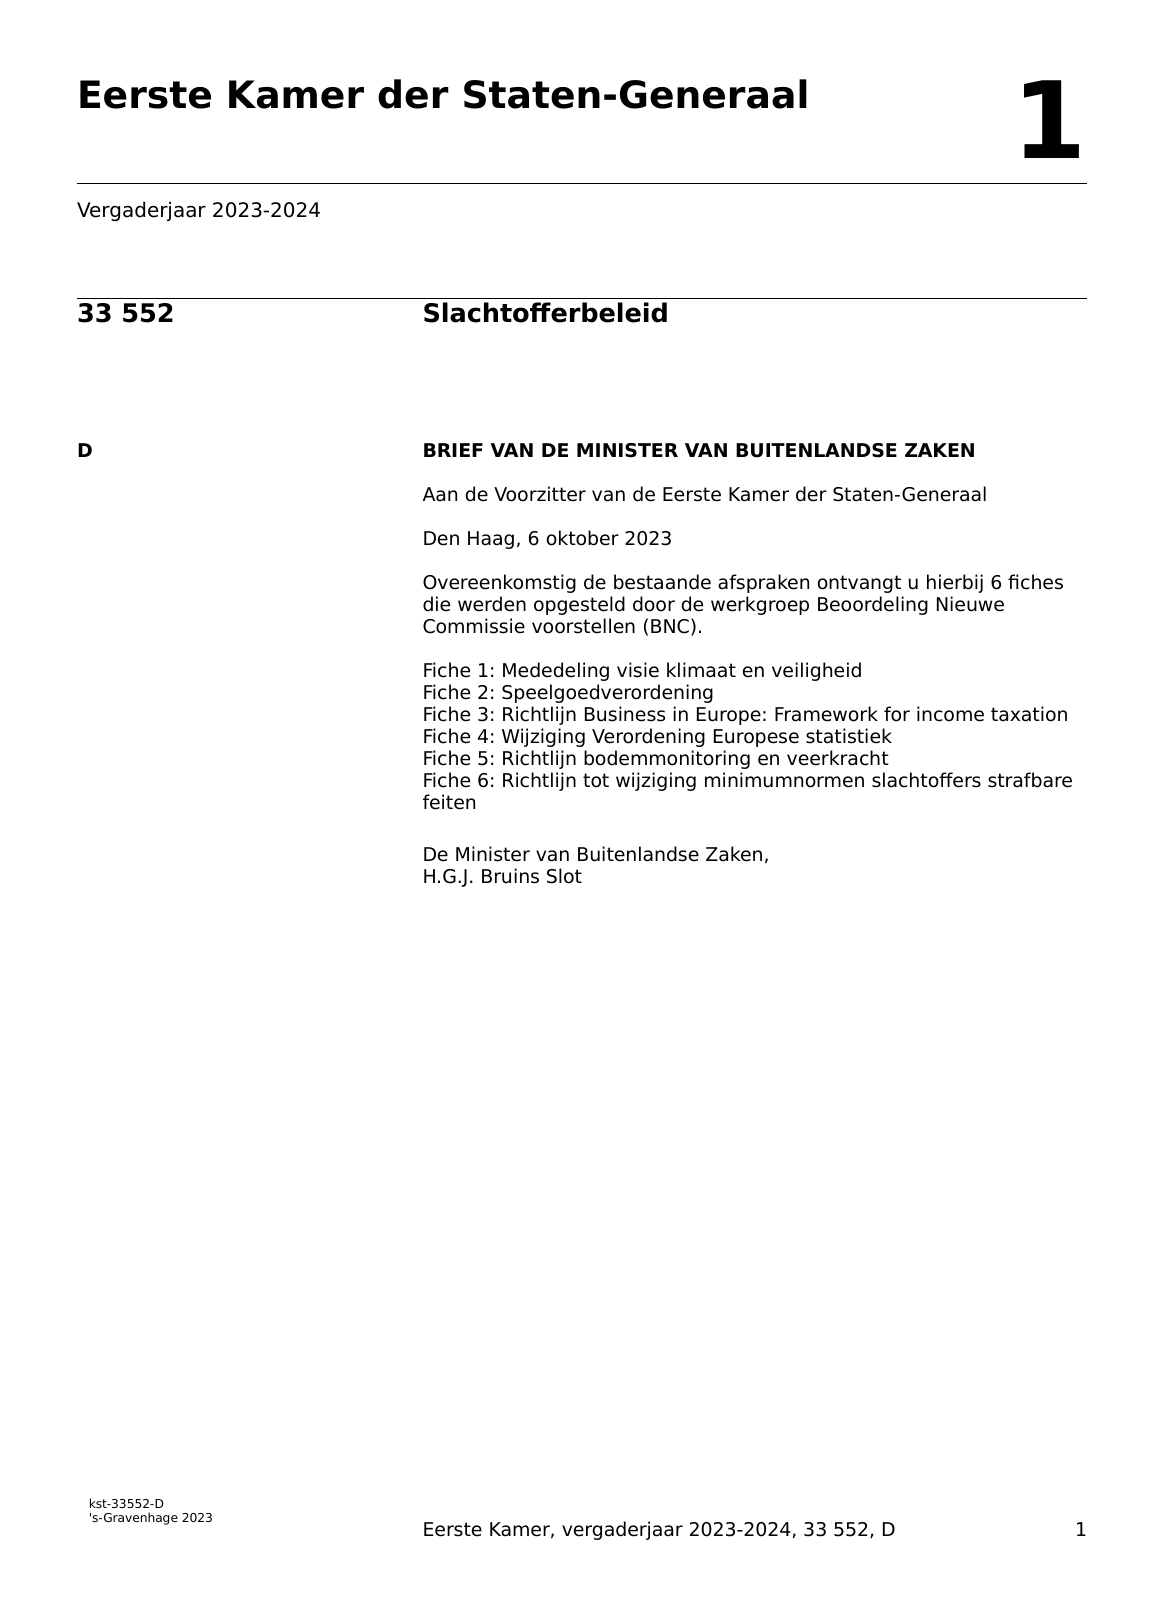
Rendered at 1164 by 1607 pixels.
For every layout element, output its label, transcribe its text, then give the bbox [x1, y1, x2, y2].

text Fiche 5: Richtlijn bodemmonitoring en veerkracht [422, 748, 1087, 770]
subtitle 33 552 Slachtofferbeleid [77, 299, 1087, 329]
text Fiche 4: Wijziging Verordening Europese statistiek [422, 726, 1087, 748]
text 's-Gravenhage 2023 [88, 1511, 323, 1525]
text kst-33552-D [88, 1497, 323, 1511]
table_cell Vergaderjaar 2023-2024 [77, 184, 1087, 298]
text De Minister van Buitenlandse Zaken, H.G.J. Bruins Slot [422, 844, 1087, 888]
text Fiche 2: Speelgoedverordening [422, 682, 1087, 704]
subtitle D BRIEF VAN DE MINISTER VAN BUITENLANDSE ZAKEN [77, 440, 1087, 462]
text Den Haag, 6 oktober 2023 [422, 528, 1087, 550]
text Fiche 6: Richtlijn tot wijziging minimumnormen slachtoffers strafbare feiten [422, 770, 1087, 814]
text Fiche 3: Richtlijn Business in Europe: Framework for income taxation [422, 704, 1087, 726]
text Overeenkomstig de bestaande afspraken ontvangt u hierbij 6 fiches die werden opgesteld door de werkgroep Beoordeling Nieuwe Commissie voorstellen (BNC). [422, 572, 1087, 638]
table_header Eerste Kamer der Staten-Generaal [77, 59, 886, 183]
text Fiche 1: Mededeling visie klimaat en veiligheid [422, 660, 1087, 682]
table_header 1 [886, 59, 1087, 183]
text Aan de Voorzitter van de Eerste Kamer der Staten-Generaal [422, 484, 1087, 506]
